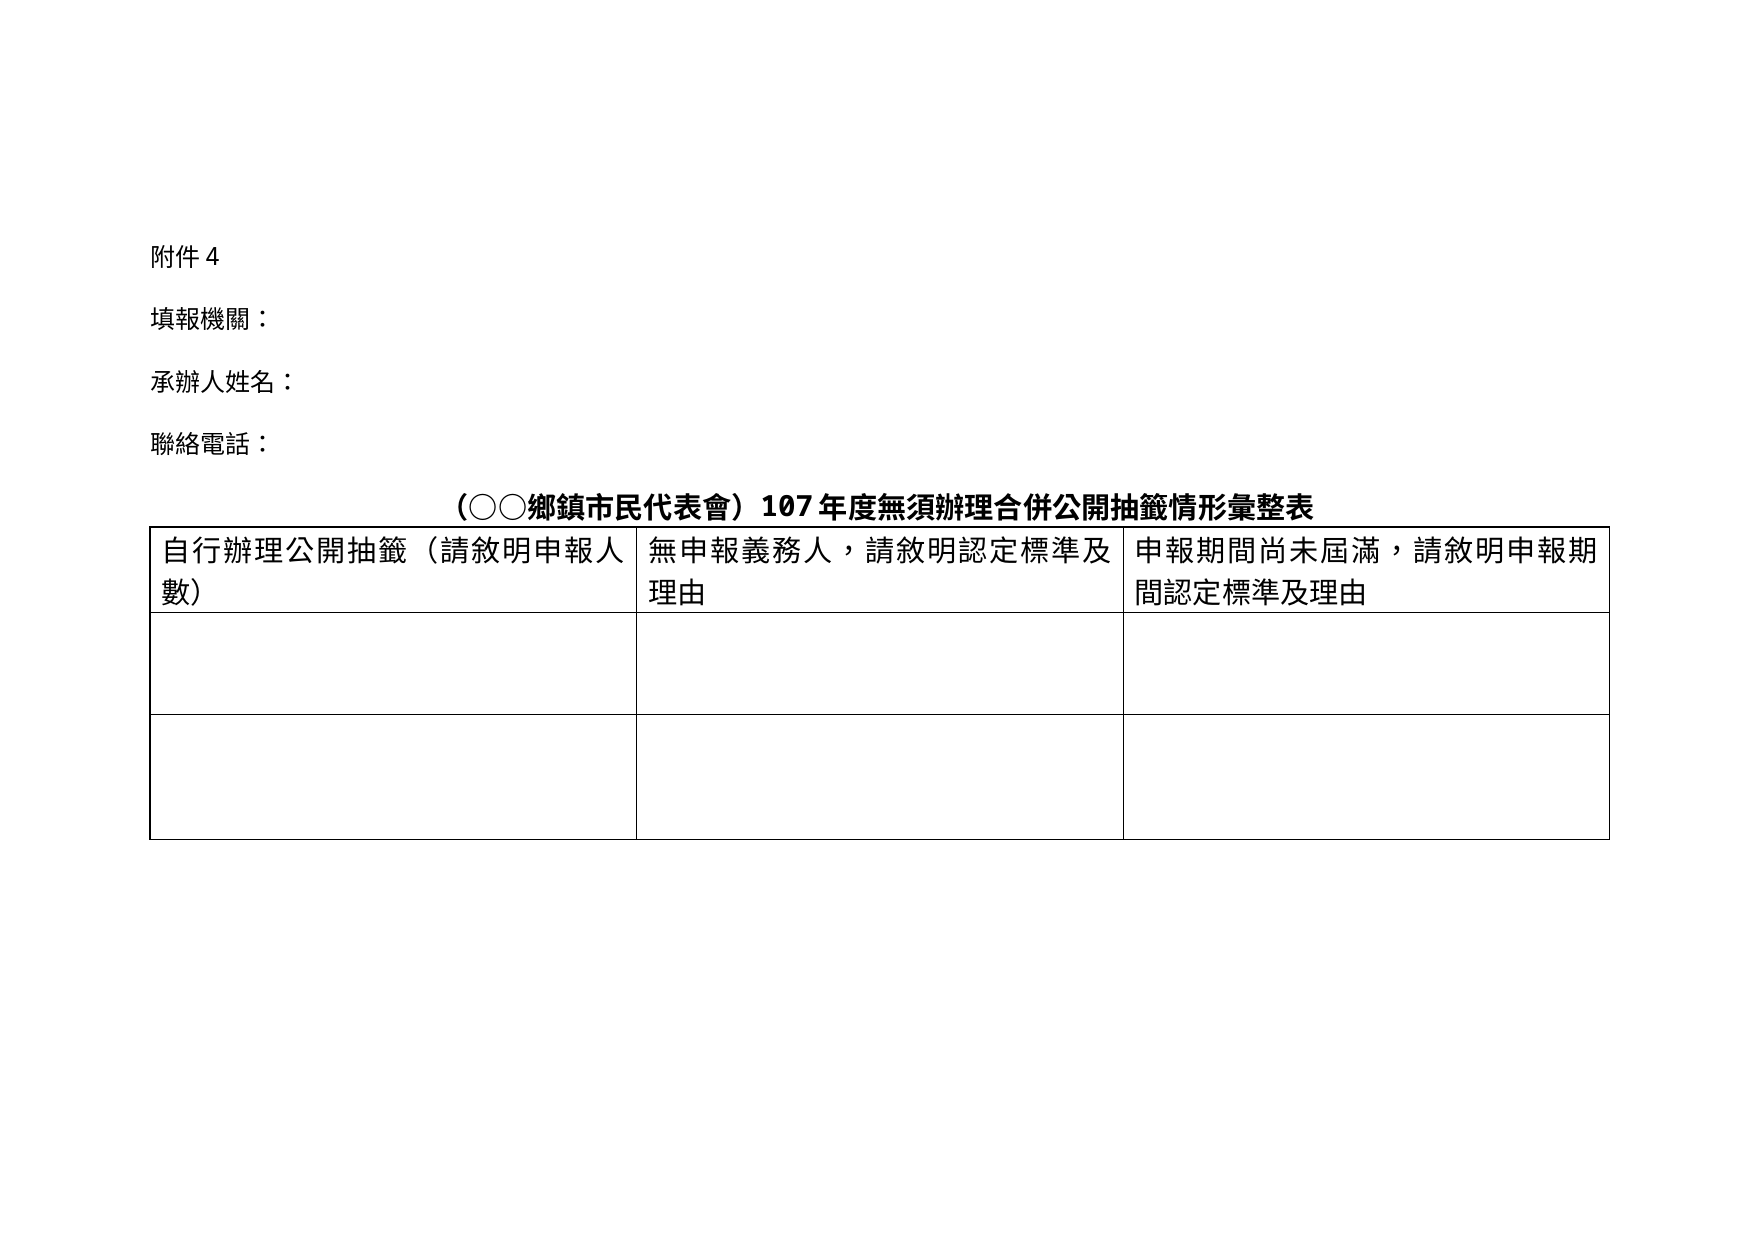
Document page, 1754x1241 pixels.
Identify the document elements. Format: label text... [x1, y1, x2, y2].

table_cell [1124, 613, 1609, 714]
table_cell [151, 715, 636, 839]
table_header 申報期間尚未屆滿，請敘明申報期間認定標準及理由 [1124, 528, 1609, 612]
text 承辦人姓名： [150, 339, 1604, 401]
text 填報機關： [150, 276, 1604, 339]
table_cell [151, 613, 636, 714]
text （○○鄉鎮市民代表會）107年度無須辦理合併公開抽籤情形彙整表 [150, 464, 1604, 526]
table_cell [637, 613, 1123, 714]
text 附件4 [150, 214, 1604, 276]
table_cell [637, 715, 1123, 839]
table_cell [1124, 715, 1609, 839]
table_header 無申報義務人，請敘明認定標準及理由 [637, 528, 1123, 612]
text 聯絡電話： [150, 401, 1604, 464]
table_header 自行辦理公開抽籤（請敘明申報人數） [151, 528, 636, 612]
